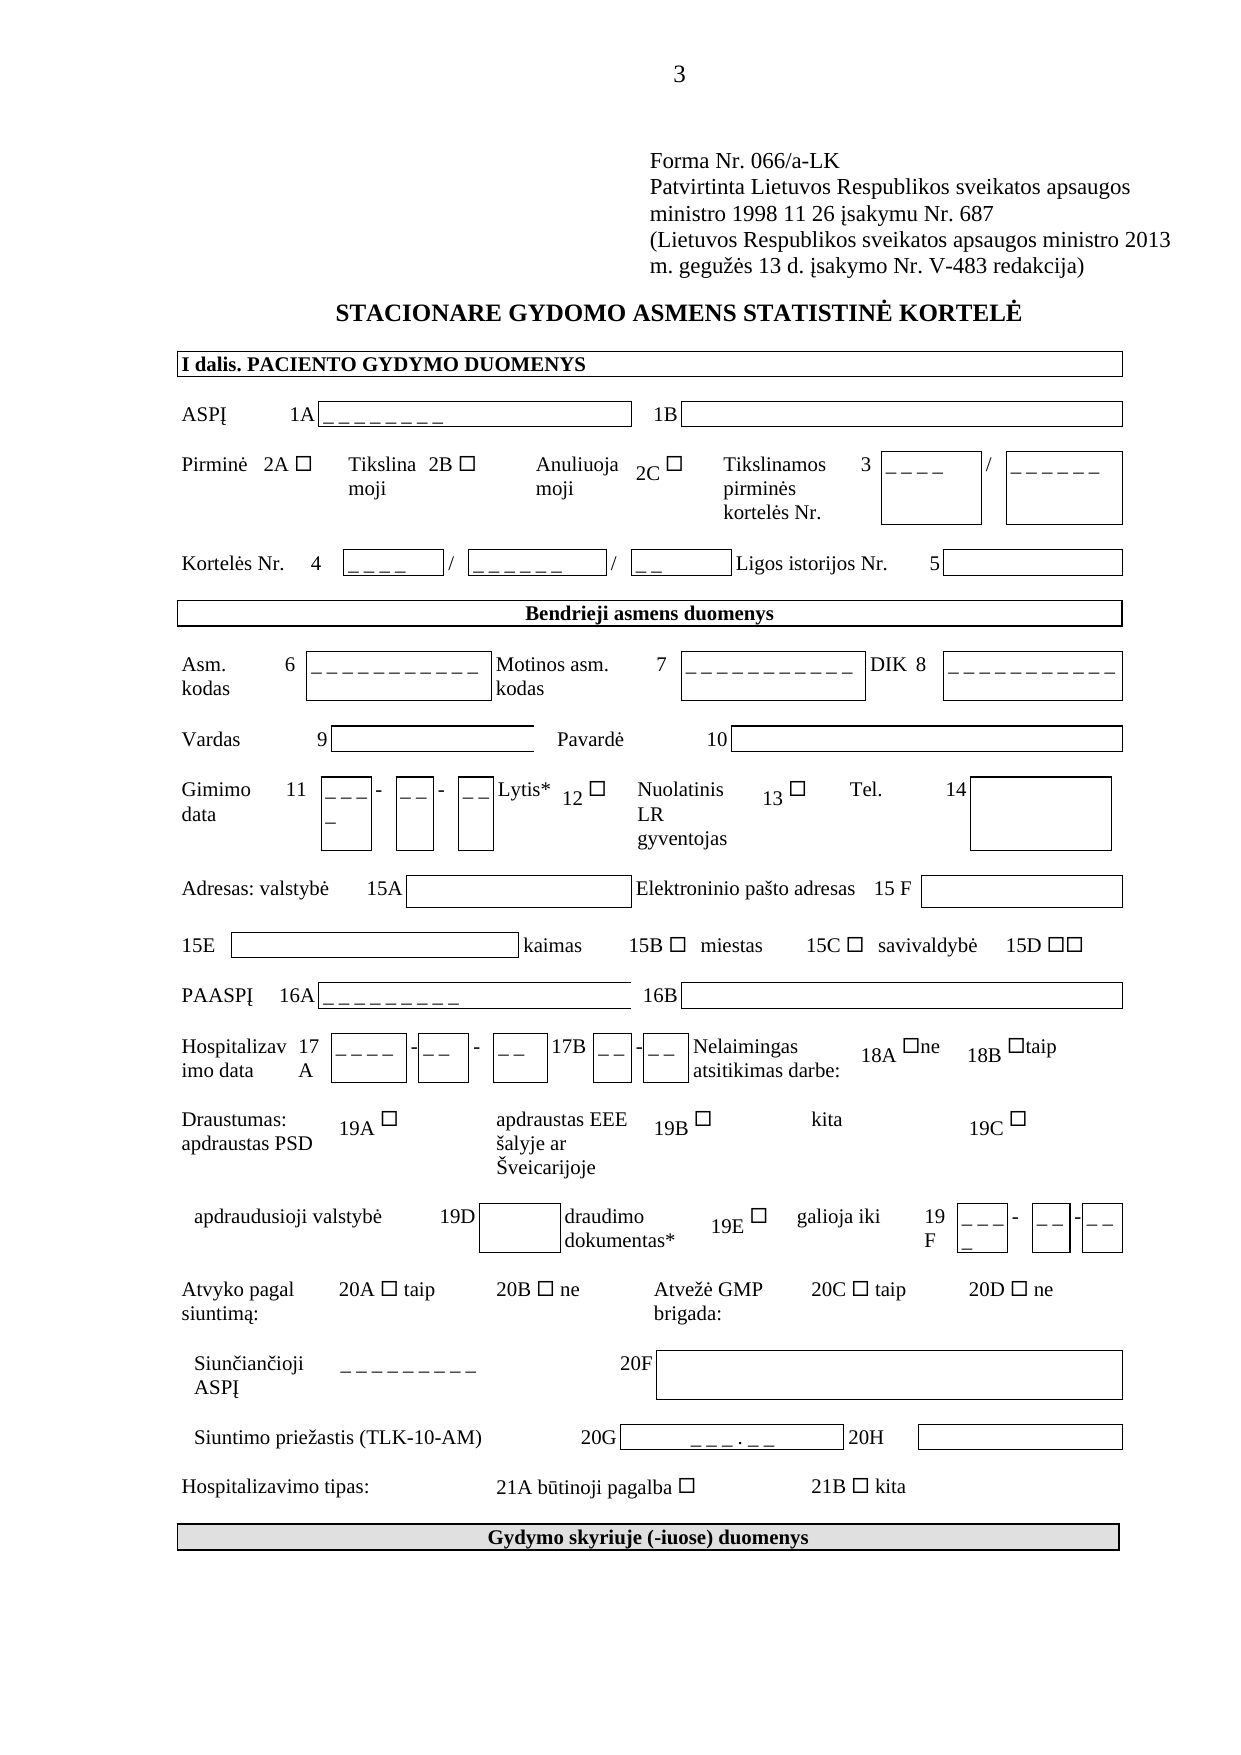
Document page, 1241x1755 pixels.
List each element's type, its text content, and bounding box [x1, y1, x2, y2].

table_header 13 [] [758, 776, 845, 849]
table_header _ _ [1083, 1204, 1122, 1252]
table_header 15A [339, 875, 406, 907]
table_header Atvežė GMP brigada: [650, 1277, 807, 1325]
table_header Hospitalizavimo data [177, 1033, 294, 1082]
table_header - [372, 776, 396, 849]
table_header kaimas [519, 932, 619, 957]
table_header 2C [] [631, 451, 719, 524]
table_header _ _ _ . _ _ [621, 1425, 843, 1449]
text Patvirtinta Lietuvos Respublikos sveikatos apsaugos ministro 1998 11 26 įsakymu Nr. 687 [649, 173, 1181, 226]
table_header _ _ _ _ [882, 452, 981, 524]
table_header [682, 983, 1122, 1007]
table_header apdraustas EEE šalyje ar Šveicarijoje [492, 1107, 649, 1179]
table_header _ _ [419, 1034, 468, 1082]
table_header Siuntimo priežastis (TLK-10-AM) [177, 1424, 519, 1449]
table_header 14 [908, 776, 970, 849]
table_header Elektroninio pašto adresas [632, 875, 869, 907]
table_header 18B [] taip [963, 1033, 1122, 1082]
table_header _ _ [494, 1034, 547, 1082]
table_header 2B [] [424, 451, 531, 524]
table_header _ _ _ _ [332, 1034, 406, 1082]
table_header - [1008, 1203, 1032, 1252]
table_header 17B [548, 1033, 593, 1082]
table_header [480, 1204, 560, 1252]
table_header _ _ _ _ _ _ _ _ _ [319, 983, 631, 1007]
table_header Bendrieji asmens duomenys [178, 601, 1121, 625]
table_header Atvyko pagal siuntimą: [177, 1277, 334, 1325]
table_header Nuolatinis LR gyventojas [633, 776, 758, 849]
table_header [232, 933, 518, 957]
table_header 12 [] [558, 776, 633, 849]
table_header 20B [] ne [492, 1277, 649, 1325]
table_header 4 [306, 549, 343, 574]
table_header [332, 727, 533, 751]
table_header draudimo dokumentas* [561, 1203, 706, 1252]
table_header [407, 876, 631, 907]
table_header 2A [] [259, 451, 344, 524]
table_header / [982, 451, 1006, 524]
table_header Asm. kodas [177, 651, 280, 700]
table_header apdraudusioji valstybė [177, 1203, 398, 1252]
table_header 20D [] ne [965, 1277, 1122, 1325]
table_header 5 [906, 549, 943, 574]
table_header _ _ _ _ [322, 778, 371, 849]
table_header _ _ [644, 1034, 688, 1082]
table_header [919, 1425, 1122, 1449]
table_header _ _ _ _ [958, 1204, 1007, 1252]
table_header [732, 727, 1122, 751]
table_header 15E [177, 932, 231, 957]
table_header 15D [][] [996, 932, 1093, 957]
table_header _ _ _ _ _ _ [1007, 452, 1122, 524]
table_header 6 [280, 651, 306, 700]
table_header 11 [281, 776, 321, 849]
table_header 1A [281, 401, 318, 426]
table_header - [632, 1033, 643, 1082]
table_header 15C [] [796, 932, 874, 957]
table_header _ _ _ _ [344, 550, 443, 574]
table_header 19F [920, 1203, 957, 1252]
table_header DIK [866, 651, 911, 700]
table_header _ _ _ _ _ _ [469, 550, 606, 574]
table_header _ _ [397, 778, 433, 849]
table_header 16B [631, 982, 681, 1007]
table_header Siunčiančioji ASPĮ [177, 1350, 336, 1399]
table_header 20H [844, 1424, 918, 1449]
table_header I dalis. PACIENTO GYDYMO DUOMENYS [178, 352, 1122, 376]
table_header _ _ [1033, 1204, 1069, 1252]
table_header 19E [] [706, 1203, 792, 1252]
table_header Tel. [845, 776, 908, 849]
text (Lietuvos Respublikos sveikatos apsaugos ministro 2013 m. gegužės 13 d. įsakymo Nr. V-483 redakcija) [649, 226, 1181, 279]
table_header [971, 778, 1111, 849]
table_header [944, 550, 1122, 574]
table_header 17A [294, 1033, 331, 1082]
table_header [534, 725, 553, 751]
table_header ASPĮ [177, 401, 281, 426]
table_header Ligos istorijos Nr. [732, 549, 906, 574]
table_header Pavardė [553, 725, 694, 751]
table_header [682, 402, 1122, 426]
table_header 16A [269, 982, 318, 1007]
table_header galioja iki [793, 1203, 920, 1252]
table_header Pirminė [177, 451, 259, 524]
table_header _ _ [632, 550, 731, 574]
table_header 19D [399, 1203, 479, 1252]
table_header 9 [306, 725, 331, 751]
table_header 7 [652, 651, 681, 700]
table_header 21A būtinoji pagalba [] [492, 1474, 807, 1499]
table_header 19A [] [335, 1107, 492, 1179]
table_header Kortelės Nr. [177, 549, 306, 574]
table_header 3 [856, 451, 881, 524]
table_header Lytis* [494, 776, 558, 849]
table_header kita [807, 1107, 964, 1179]
table_header [922, 876, 1122, 907]
table_header Anuliuojamoji [531, 451, 631, 524]
table_header 18A [] ne [856, 1033, 963, 1082]
table_header _ _ _ _ _ _ _ _ _ _ _ [682, 652, 865, 700]
table_header - [1071, 1203, 1082, 1252]
table_header / [607, 549, 631, 574]
table_header Gimimo data [177, 776, 281, 849]
table_header savivaldybė [874, 932, 996, 957]
table_header _ _ _ _ _ _ _ _ _ _ _ [944, 652, 1122, 700]
table_header Tikslinamos pirminės kortelės Nr. [719, 451, 856, 524]
table_header Nelaimingas atsitikimas darbe: [689, 1033, 856, 1082]
table_header _ _ [459, 778, 493, 849]
table_header _ _ _ _ _ _ _ _ [319, 402, 631, 426]
table_header Adresas: valstybė [177, 875, 339, 907]
table_header 19C [] [965, 1107, 1122, 1179]
table_header Vardas [177, 725, 306, 751]
text STACIONARE GYDOMO ASMENS STATISTINĖ KORTELĖ [177, 298, 1181, 327]
table_header Tikslinamoji [344, 451, 424, 524]
table_header _ _ _ _ _ _ _ _ _ [336, 1350, 594, 1399]
table_header 15 F [869, 875, 921, 907]
table_header _ _ [594, 1034, 631, 1082]
table_header Gydymo skyriuje (-iuose) duomenys [178, 1525, 1118, 1549]
table_header Hospitalizavimo tipas: [177, 1474, 492, 1499]
table_header - [434, 776, 458, 849]
table_header PAASPĮ [177, 982, 269, 1007]
table_header 1B [632, 401, 681, 426]
table_header 21B [] kita [807, 1474, 1122, 1499]
table_header Motinos asm. kodas [492, 651, 652, 700]
table_header 15B [] [619, 932, 696, 957]
table_header 10 [694, 725, 731, 751]
table_header [657, 1351, 1122, 1399]
table_header 20A [] taip [335, 1277, 492, 1325]
table_header _ _ _ _ _ _ _ _ _ _ _ [307, 652, 491, 700]
table_header 19B [] [650, 1107, 807, 1179]
table_header Draustumas: apdraustas PSD [177, 1107, 334, 1179]
table_header - [469, 1033, 493, 1082]
table_header - [407, 1033, 418, 1082]
table_header 20G [519, 1424, 620, 1449]
table_header miestas [696, 932, 796, 957]
table_header / [444, 549, 468, 574]
table_header 20C [] taip [807, 1277, 964, 1325]
text Forma Nr. 066/a-LK [649, 147, 1181, 173]
table_header 20F [594, 1350, 656, 1399]
table_header 8 [911, 651, 943, 700]
